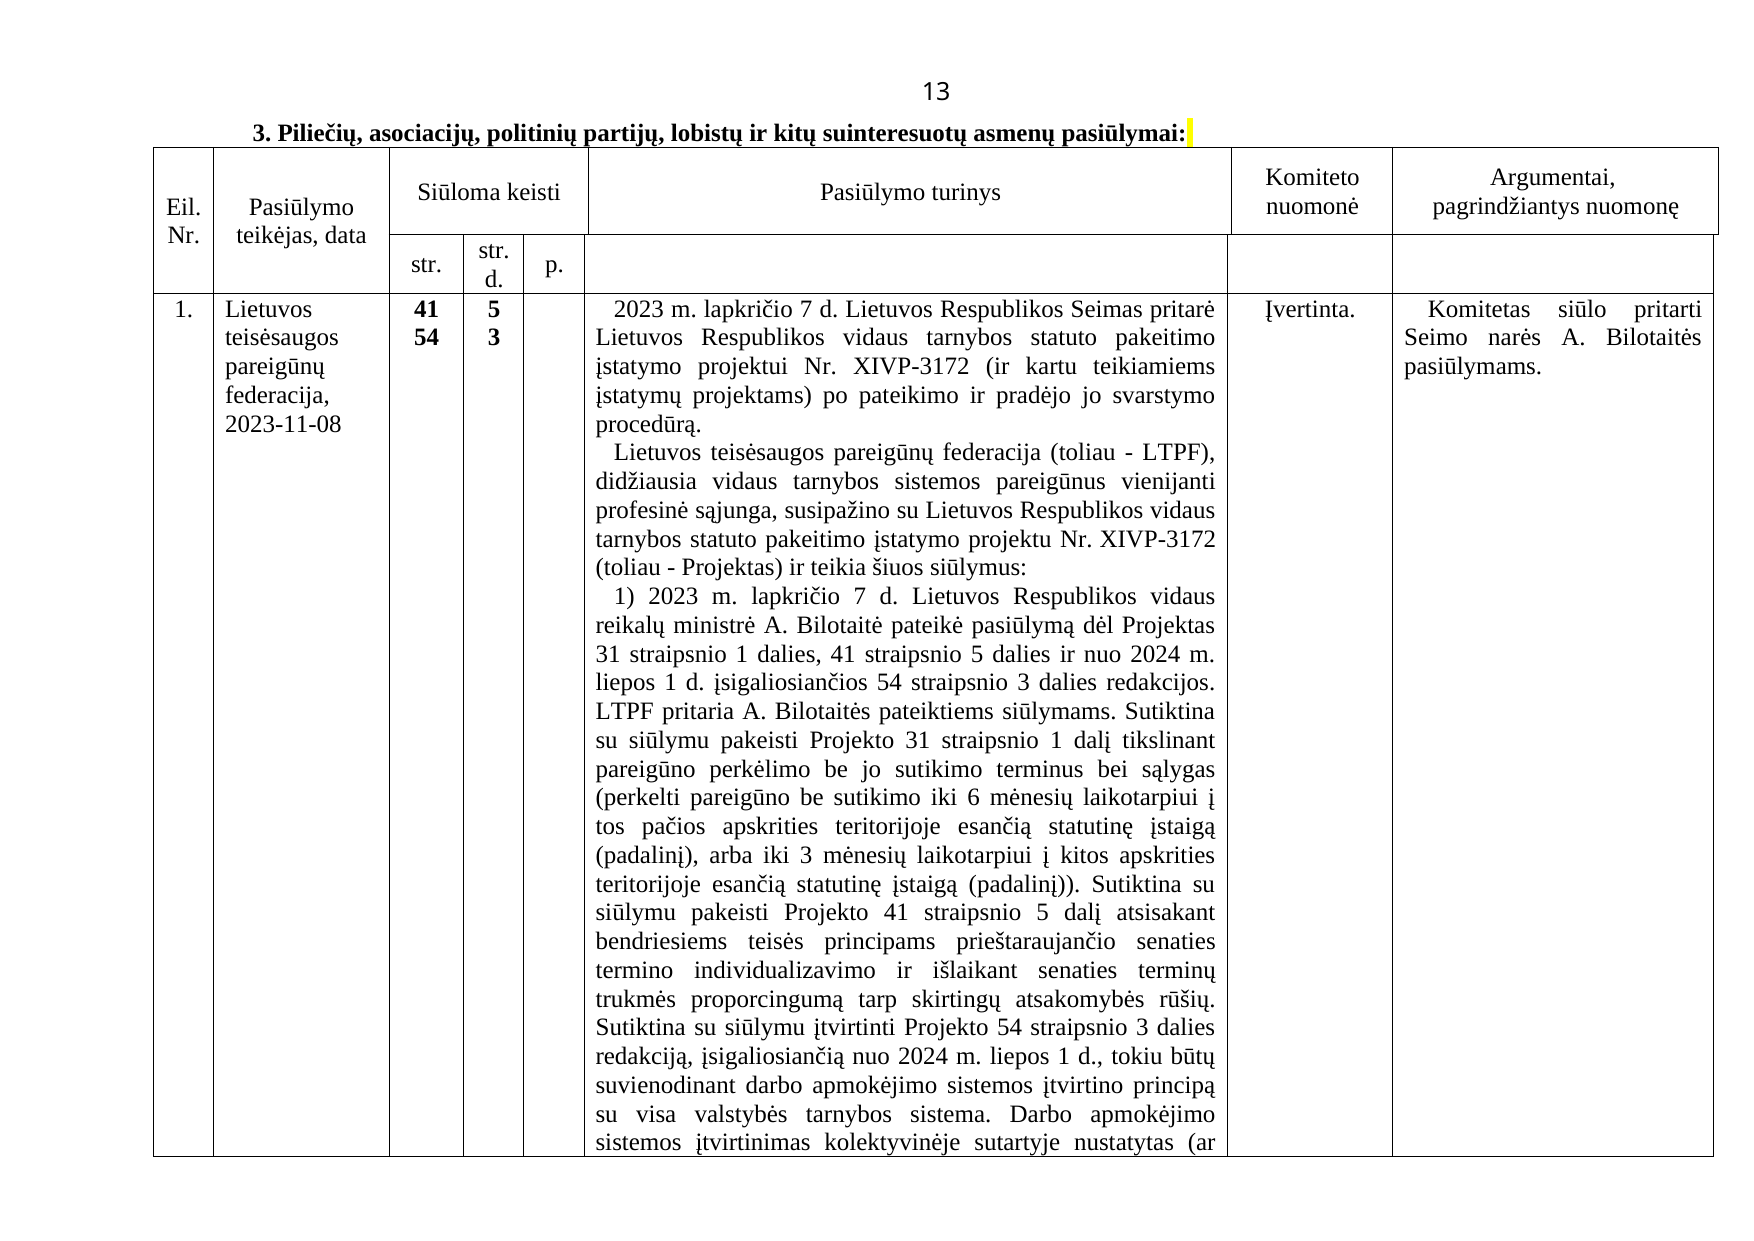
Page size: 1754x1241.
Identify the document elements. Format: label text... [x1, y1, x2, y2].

table_cell 5 3 [464, 294, 523, 1156]
table_cell [585, 235, 1227, 293]
table_header Eil. Nr. [154, 148, 213, 293]
table_cell Komitetas siūlo pritarti Seimo narės A. Bilotaitės pasiūlymams. [1393, 294, 1713, 1156]
subtitle 3. Piliečių, asociacijų, politinių partijų, lobistų ir kitų suinteresuotų asmenų pasiūlymai: [177, 118, 1695, 147]
table_header Komiteto nuomonė [1232, 148, 1392, 234]
table_cell [1228, 235, 1392, 293]
table_cell [1714, 293, 1719, 1156]
table_header Argumentai, pagrindžiantys nuomonę [1393, 148, 1718, 234]
table_cell Įvertinta. [1228, 294, 1392, 1156]
table_cell str. [390, 235, 463, 293]
table_cell 1. [154, 294, 213, 1156]
table_cell str. d. [464, 235, 523, 293]
table_cell [1393, 235, 1713, 293]
table_cell [524, 294, 584, 1156]
table_cell p. [524, 235, 584, 293]
table_cell 2023 m. lapkričio 7 d. Lietuvos Respublikos Seimas pritarė Lietuvos Respublikos vidaus tarnybos statuto pakeitimo įstatymo projektui Nr. XIVP-3172 (ir kartu teikiamiems įstatymų projektams) po pateikimo ir pradėjo jo svarstymo procedūrą. Lietuvos teisėsaugos pareigūnų federacija (toliau - LTPF), didžiausia vidaus tarnybos sistemos pareigūnus vienijanti profesinė sąjunga, susipažino su Lietuvos Respublikos vidaus tarnybos statuto pakeitimo įstatymo projektu Nr. XIVP-3172 (toliau - Projektas) ir teikia šiuos siūlymus: 1) 2023 m. lapkričio 7 d. Lietuvos Respublikos vidaus reikalų ministrė A. Bilotaitė pateikė pasiūlymą dėl Projektas 31 straipsnio 1 dalies, 41 straipsnio 5 dalies ir nuo 2024 m. liepos 1 d. įsigaliosiančios 54 straipsnio 3 dalies redakcijos. LTPF pritaria A. Bilotaitės pateiktiems siūlymams. Sutiktina su siūlymu pakeisti Projekto 31 straipsnio 1 dalį tikslinant pareigūno perkėlimo be jo sutikimo terminus bei sąlygas (perkelti pareigūno be sutikimo iki 6 mėnesių laikotarpiui į tos pačios apskrities teritorijoje esančią statutinę įstaigą (padalinį), arba iki 3 mėnesių laikotarpiui į kitos apskrities teritorijoje esančią statutinę įstaigą (padalinį)). Sutiktina su siūlymu pakeisti Projekto 41 straipsnio 5 dalį atsisakant bendriesiems teisės principams prieštaraujančio senaties termino individualizavimo ir išlaikant senaties terminų trukmės proporcingumą tarp skirtingų atsakomybės rūšių. Sutiktina su siūlymu įtvirtinti Projekto 54 straipsnio 3 dalies redakciją, įsigaliosiančią nuo 2024 m. liepos 1 d., tokiu būtų suvienodinant darbo apmokėjimo sistemos įtvirtino principą su visa valstybės tarnybos sistema. Darbo apmokėjimo sistemos įtvirtinimas kolektyvinėje sutartyje nustatytas (ar [585, 294, 1227, 1156]
table_header Pasiūlymo turinys [589, 148, 1231, 234]
table_header Siūloma keisti [390, 148, 588, 234]
table_header Pasiūlymo teikėjas, data [214, 148, 389, 293]
table_cell [1714, 235, 1719, 293]
table_cell Lietuvos teisėsaugos pareigūnų federacija, 2023-11-08 [214, 294, 389, 1156]
table_cell 41 54 [390, 294, 463, 1156]
